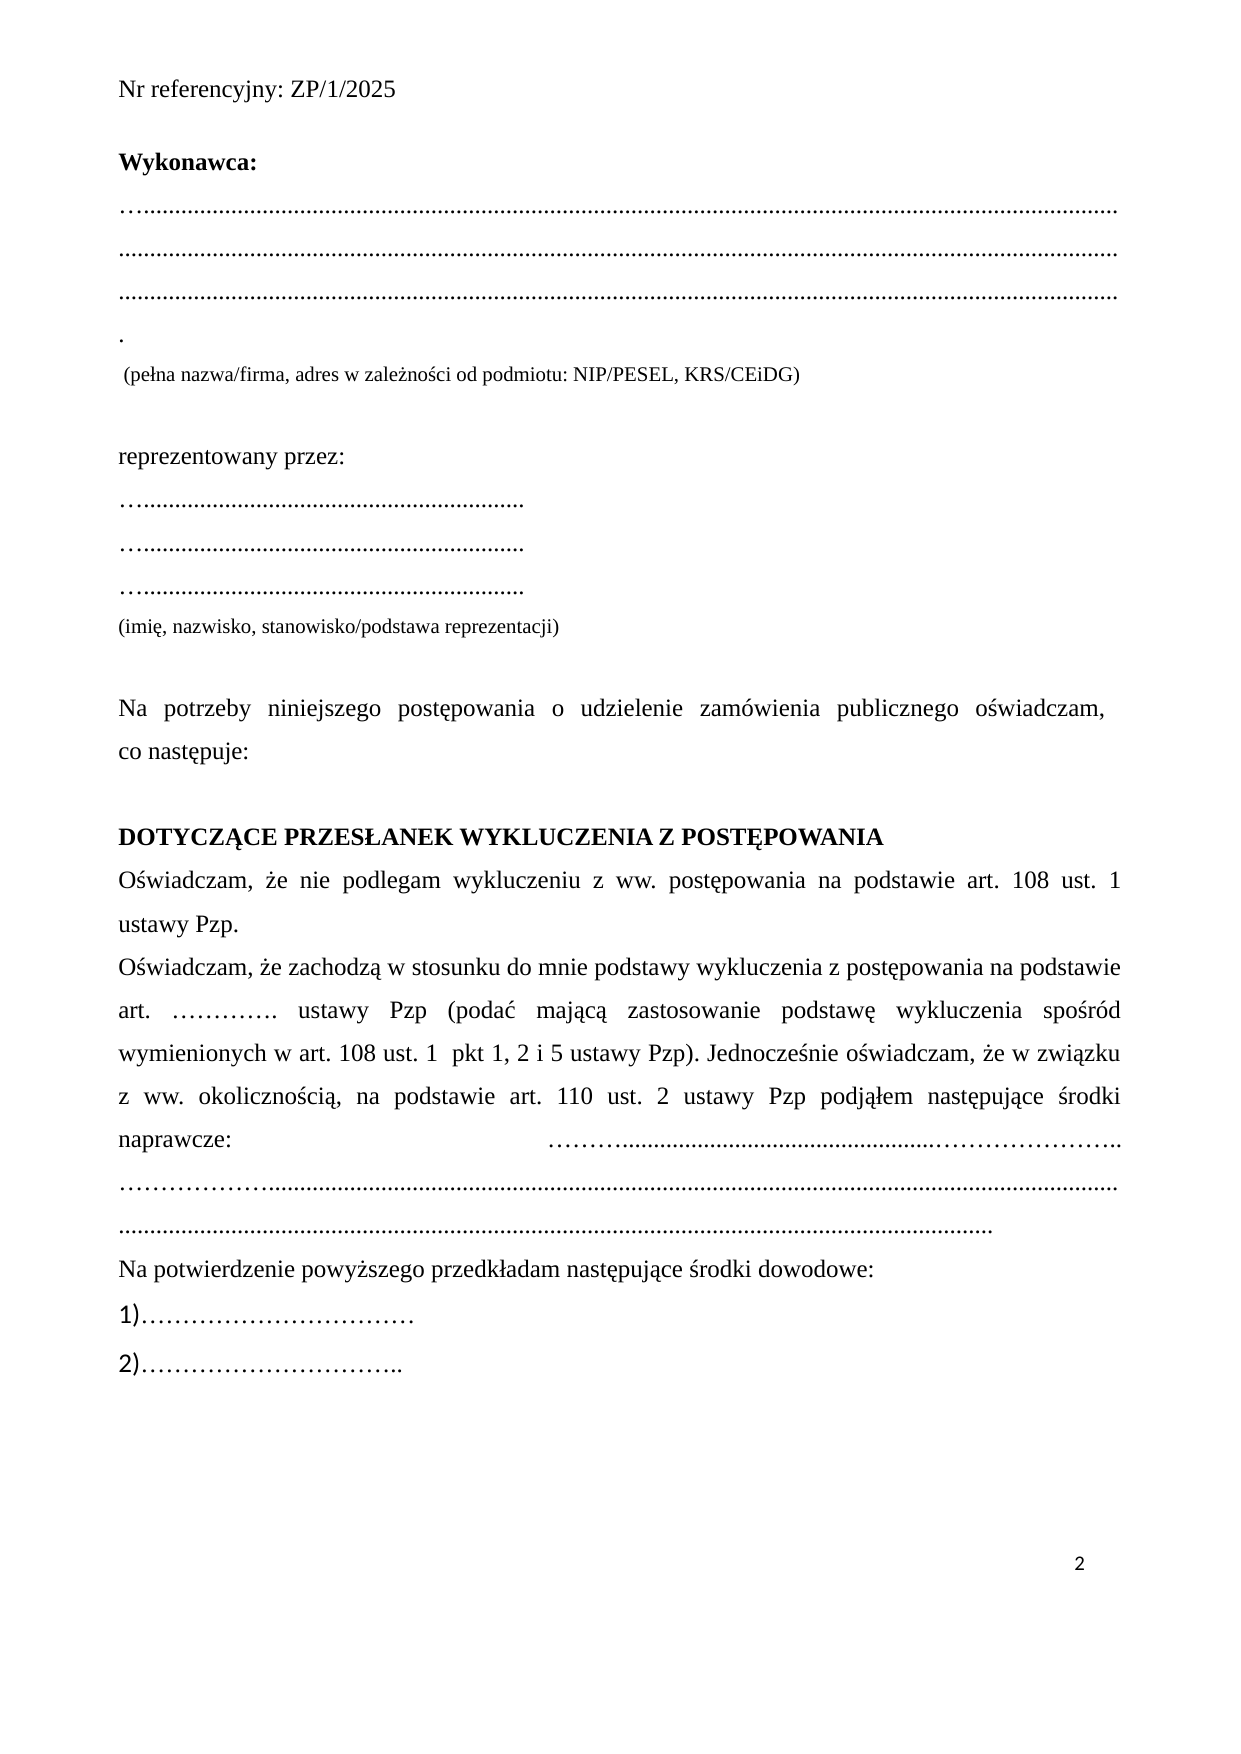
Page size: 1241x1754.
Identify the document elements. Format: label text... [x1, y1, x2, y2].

text Oświadczam, że zachodzą w stosunku do mnie podstawy wykluczenia z postępowania na podstawie art. …………. ustawy Pzp (podać mającą zastosowanie podstawę wykluczenia spośród wymienionych w art. 108 ust. 1 pkt 1, 2 i 5 ustawy Pzp). Jednocześnie oświadczam, że w związku z ww. okolicznością, na podstawie art. 110 ust. 2 ustawy Pzp podjąłem następujące środki naprawcze: ………..................................................…………………..……………….................................................................................................................................................................................................................................................................................... [118, 952, 1122, 1239]
text DOTYCZĄCE PRZESŁANEK WYKLUCZENIA Z POSTĘPOWANIA [118, 822, 1122, 851]
text Nr referencyjny: ZP/1/2025 [118, 74, 1122, 102]
list ………………………….. [118, 1346, 1122, 1379]
text …............................................................. [118, 484, 1122, 513]
text Na potrzeby niniejszego postępowania o udzielenie zamówienia publicznego oświadczam, co następuje: [118, 693, 1122, 765]
text (imię, nazwisko, stanowisko/podstawa reprezentacji) [118, 614, 1122, 638]
text Na potwierdzenie powyższego przedkładam następujące środki dowodowe: [118, 1254, 1122, 1282]
text …............................................................................................................................................................................................................................................................................................................................................................................................................................................................................................. [118, 190, 1122, 348]
text (pełna nazwa/firma, adres w zależności od podmiotu: NIP/PESEL, KRS/CEiDG) [118, 362, 1122, 386]
text …............................................................. [118, 571, 1122, 599]
text …............................................................. [118, 528, 1122, 556]
text reprezentowany przez: [118, 441, 1122, 470]
list …………………………… [118, 1297, 1122, 1330]
text Wykonawca: [118, 147, 1122, 175]
text Oświadczam, że nie podlegam wykluczeniu z ww. postępowania na podstawie art. 108 ust. 1 ustawy Pzp. [118, 866, 1122, 937]
